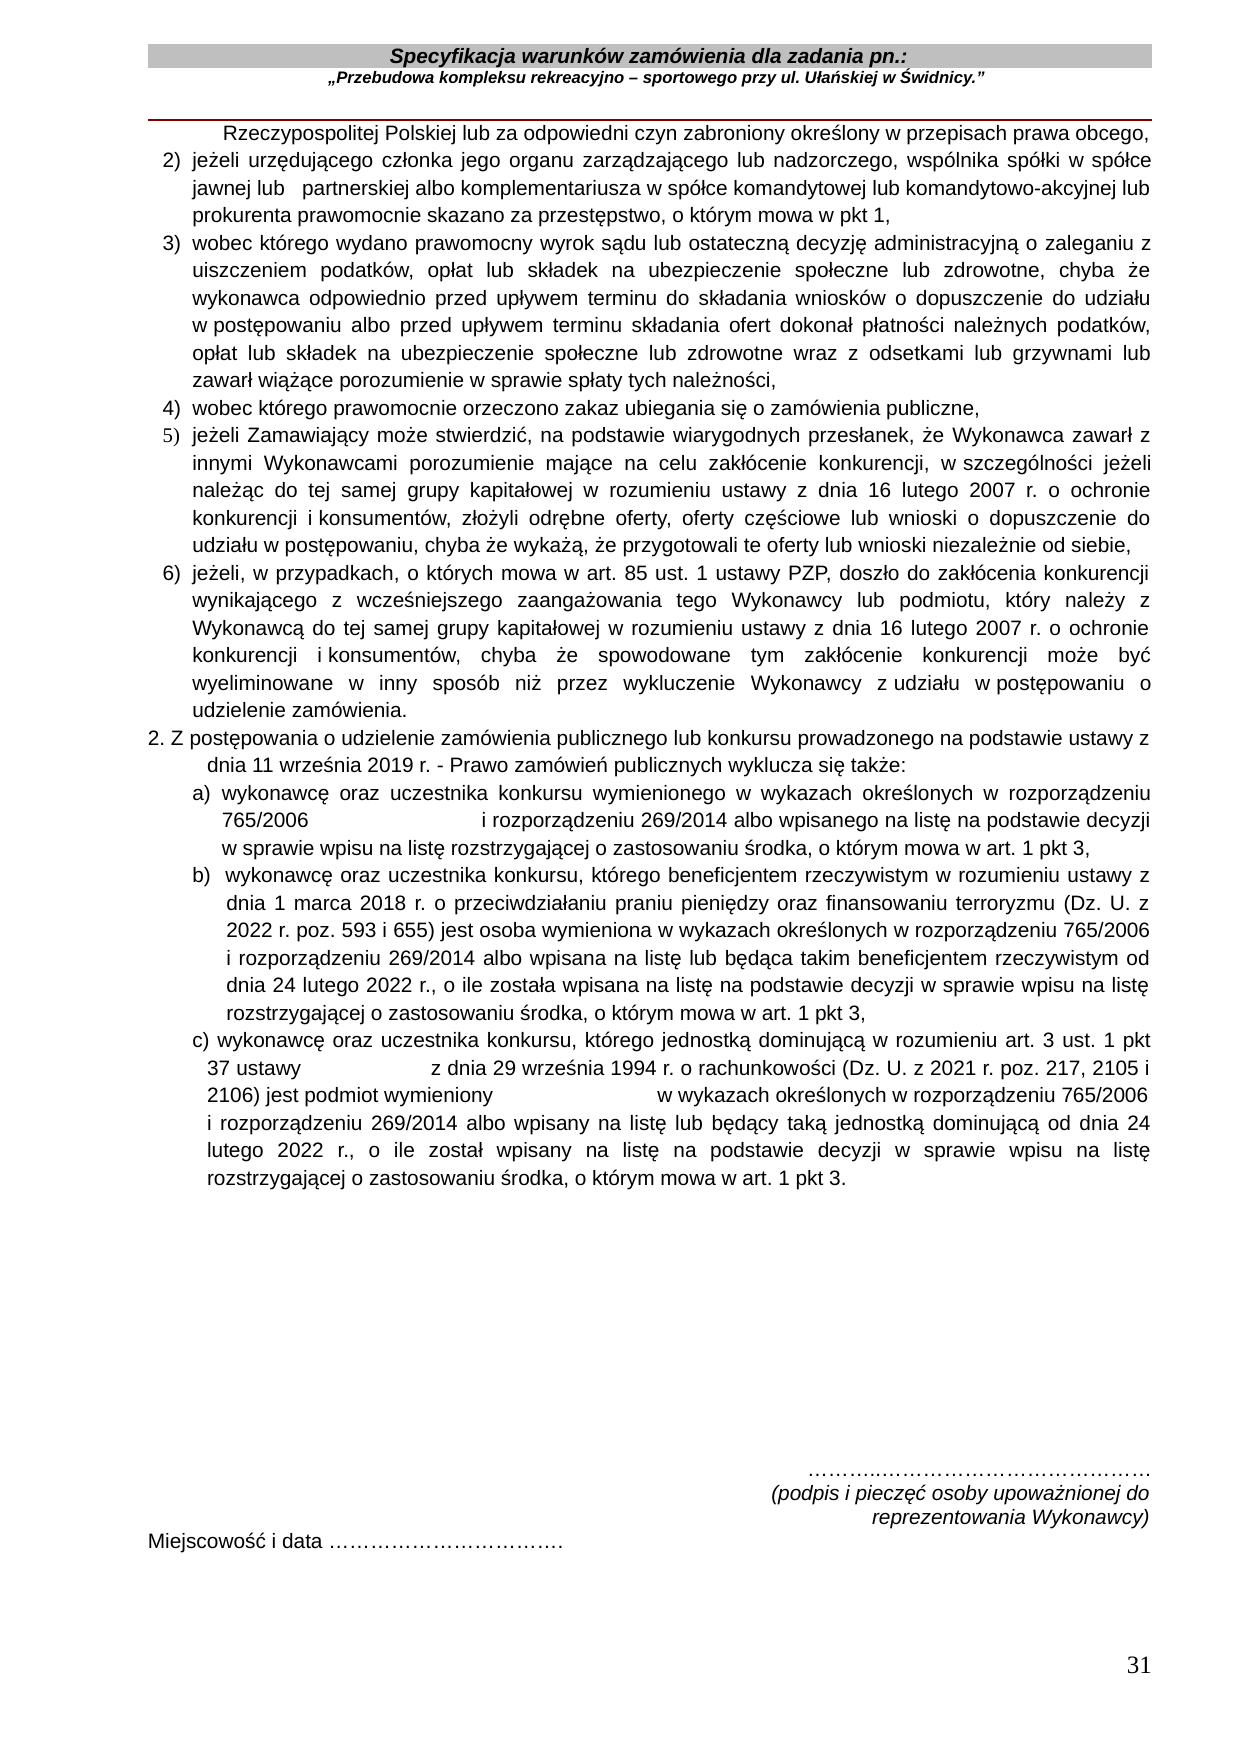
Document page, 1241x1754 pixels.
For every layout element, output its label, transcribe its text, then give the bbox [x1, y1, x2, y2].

list jeżeli urzędującego członka jego organu zarządzającego lub nadzorczego, wspólnika spółki w spółce jawnej lub partnerskiej albo komplementariusza w spółce komandytowej lub komandytowo-akcyjnej lub prokurenta prawomocnie skazano za przestępstwo, o którym mowa w pkt 1, [162, 148, 1152, 227]
list wobec którego prawomocnie orzeczono zakaz ubiegania się o zamówienia publiczne, [162, 396, 1152, 419]
list Rzeczypospolitej Polskiej lub za odpowiedni czyn zabroniony określony w przepisach prawa obcego, [185, 121, 1152, 144]
list wykonawcę oraz uczestnika konkursu wymienionego w wykazach określonych w rozporządzeniu 765/2006 i rozporządzeniu 269/2014 albo wpisanego na listę na podstawie decyzji w sprawie wpisu na listę rozstrzygającej o zastosowaniu środka, o którym mowa w art. 1 pkt 3, [192, 781, 1152, 860]
text (podpis i pieczęć osoby upoważnionej do [148, 1481, 1152, 1505]
text reprezentowania Wykonawcy) [148, 1505, 1152, 1529]
list wobec którego wydano prawomocny wyrok sądu lub ostateczną decyzję administracyjną o zaleganiu z uiszczeniem podatków, opłat lub składek na ubezpieczenie społeczne lub zdrowotne, chyba że wykonawca odpowiednio przed upływem terminu do składania wniosków o dopuszczenie do udziału w postępowaniu albo przed upływem terminu składania ofert dokonał płatności należnych podatków, opłat lub składek na ubezpieczenie społeczne lub zdrowotne wraz z odsetkami lub grzywnami lub zawarł wiążące porozumienie w sprawie spłaty tych należności, [162, 231, 1152, 392]
text ………..………………………………… [148, 1457, 1152, 1481]
text 2. Z postępowania o udzielenie zamówienia publicznego lub konkursu prowadzonego na podstawie ustawy z dnia 11 września 2019 r. - Prawo zamówień publicznych wyklucza się także: [148, 726, 1152, 777]
list jeżeli Zamawiający może stwierdzić, na podstawie wiarygodnych przesłanek, że Wykonawca zawarł z innymi Wykonawcami porozumienie mające na celu zakłócenie konkurencji, w szczególności jeżeli należąc do tej samej grupy kapitałowej w rozumieniu ustawy z dnia 16 lutego 2007 r. o ochronie konkurencji i konsumentów, złożyli odrębne oferty, oferty częściowe lub wnioski o dopuszczenie do udziału w postępowaniu, chyba że wykażą, że przygotowali te oferty lub wnioski niezależnie od siebie, [162, 423, 1152, 557]
text b) wykonawcę oraz uczestnika konkursu, którego beneficjentem rzeczywistym w rozumieniu ustawy z dnia 1 marca 2018 r. o przeciwdziałaniu praniu pieniędzy oraz finansowaniu terroryzmu (Dz. U. z 2022 r. poz. 593 i 655) jest osoba wymieniona w wykazach określonych w rozporządzeniu 765/2006 i rozporządzeniu 269/2014 albo wpisana na listę lub będąca takim beneficjentem rzeczywistym od dnia 24 lutego 2022 r., o ile została wpisana na listę na podstawie decyzji w sprawie wpisu na listę rozstrzygającej o zastosowaniu środka, o którym mowa w art. 1 pkt 3, [192, 863, 1152, 1025]
text Miejscowość i data ……………………………. [148, 1529, 1152, 1553]
text c) wykonawcę oraz uczestnika konkursu, którego jednostką dominującą w rozumieniu art. 3 ust. 1 pkt 37 ustawy z dnia 29 września 1994 r. o rachunkowości (Dz. U. z 2021 r. poz. 217, 2105 i 2106) jest podmiot wymieniony w wykazach określonych w rozporządzeniu 765/2006 i rozporządzeniu 269/2014 albo wpisany na listę lub będący taką jednostką dominującą od dnia 24 lutego 2022 r., o ile został wpisany na listę na podstawie decyzji w sprawie wpisu na listę rozstrzygającej o zastosowaniu środka, o którym mowa w art. 1 pkt 3. [192, 1028, 1152, 1190]
list jeżeli, w przypadkach, o których mowa w art. 85 ust. 1 ustawy PZP, doszło do zakłócenia konkurencji wynikającego z wcześniejszego zaangażowania tego Wykonawcy lub podmiotu, który należy z Wykonawcą do tej samej grupy kapitałowej w rozumieniu ustawy z dnia 16 lutego 2007 r. o ochronie konkurencji i konsumentów, chyba że spowodowane tym zakłócenie konkurencji może być wyeliminowane w inny sposób niż przez wykluczenie Wykonawcy z udziału w postępowaniu o udzielenie zamówienia. [162, 561, 1152, 722]
